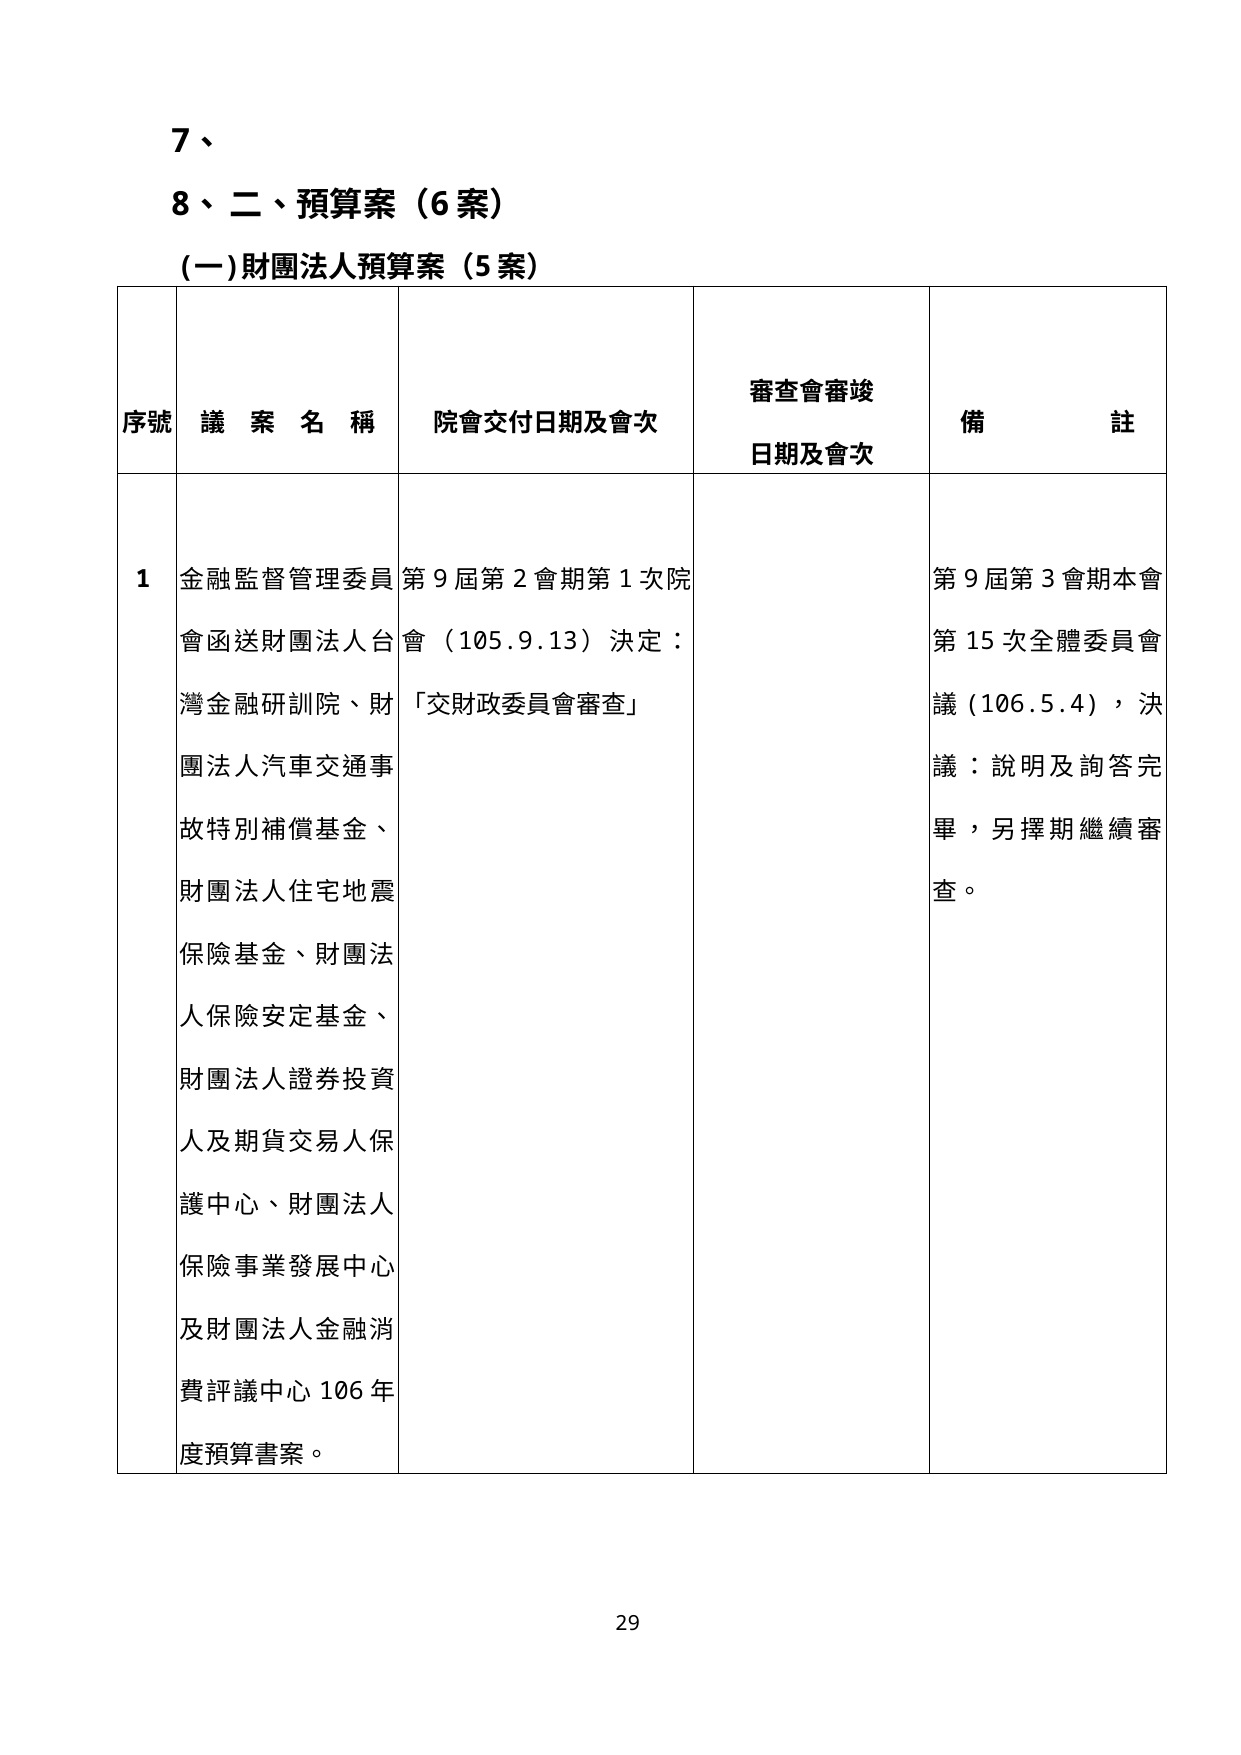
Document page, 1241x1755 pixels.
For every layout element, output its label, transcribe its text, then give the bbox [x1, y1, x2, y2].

table_cell 第9屆第3會期本會第15次全體委員會議(106.5.4)，決議：說明及詢答完畢，另擇期繼續審查。 [930, 474, 1166, 1473]
table_header 審查會審竣 日期及會次 [694, 287, 929, 473]
text (一)財團法人預算案（5案） [118, 223, 1137, 286]
table_cell [694, 474, 929, 1473]
table_header 議 案 名 稱 [177, 287, 398, 473]
table_cell 第9屆第2會期第1次院會（105.9.13）決定：「交財政委員會審查」 [399, 474, 693, 1473]
table_header 院會交付日期及會次 [399, 287, 693, 473]
subtitle 二、預算案（6案） [170, 161, 1137, 223]
table_cell 1 [118, 474, 176, 1473]
table_header 備 註 [930, 287, 1166, 473]
table_header 序號 [118, 287, 176, 473]
table_cell 金融監督管理委員會函送財團法人台灣金融研訓院、財團法人汽車交通事故特別補償基金、財團法人住宅地震保險基金、財團法人保險安定基金、財團法人證券投資人及期貨交易人保護中心、財團法人保險事業發展中心及財團法人金融消費評議中心106年度預算書案。 [177, 474, 398, 1473]
